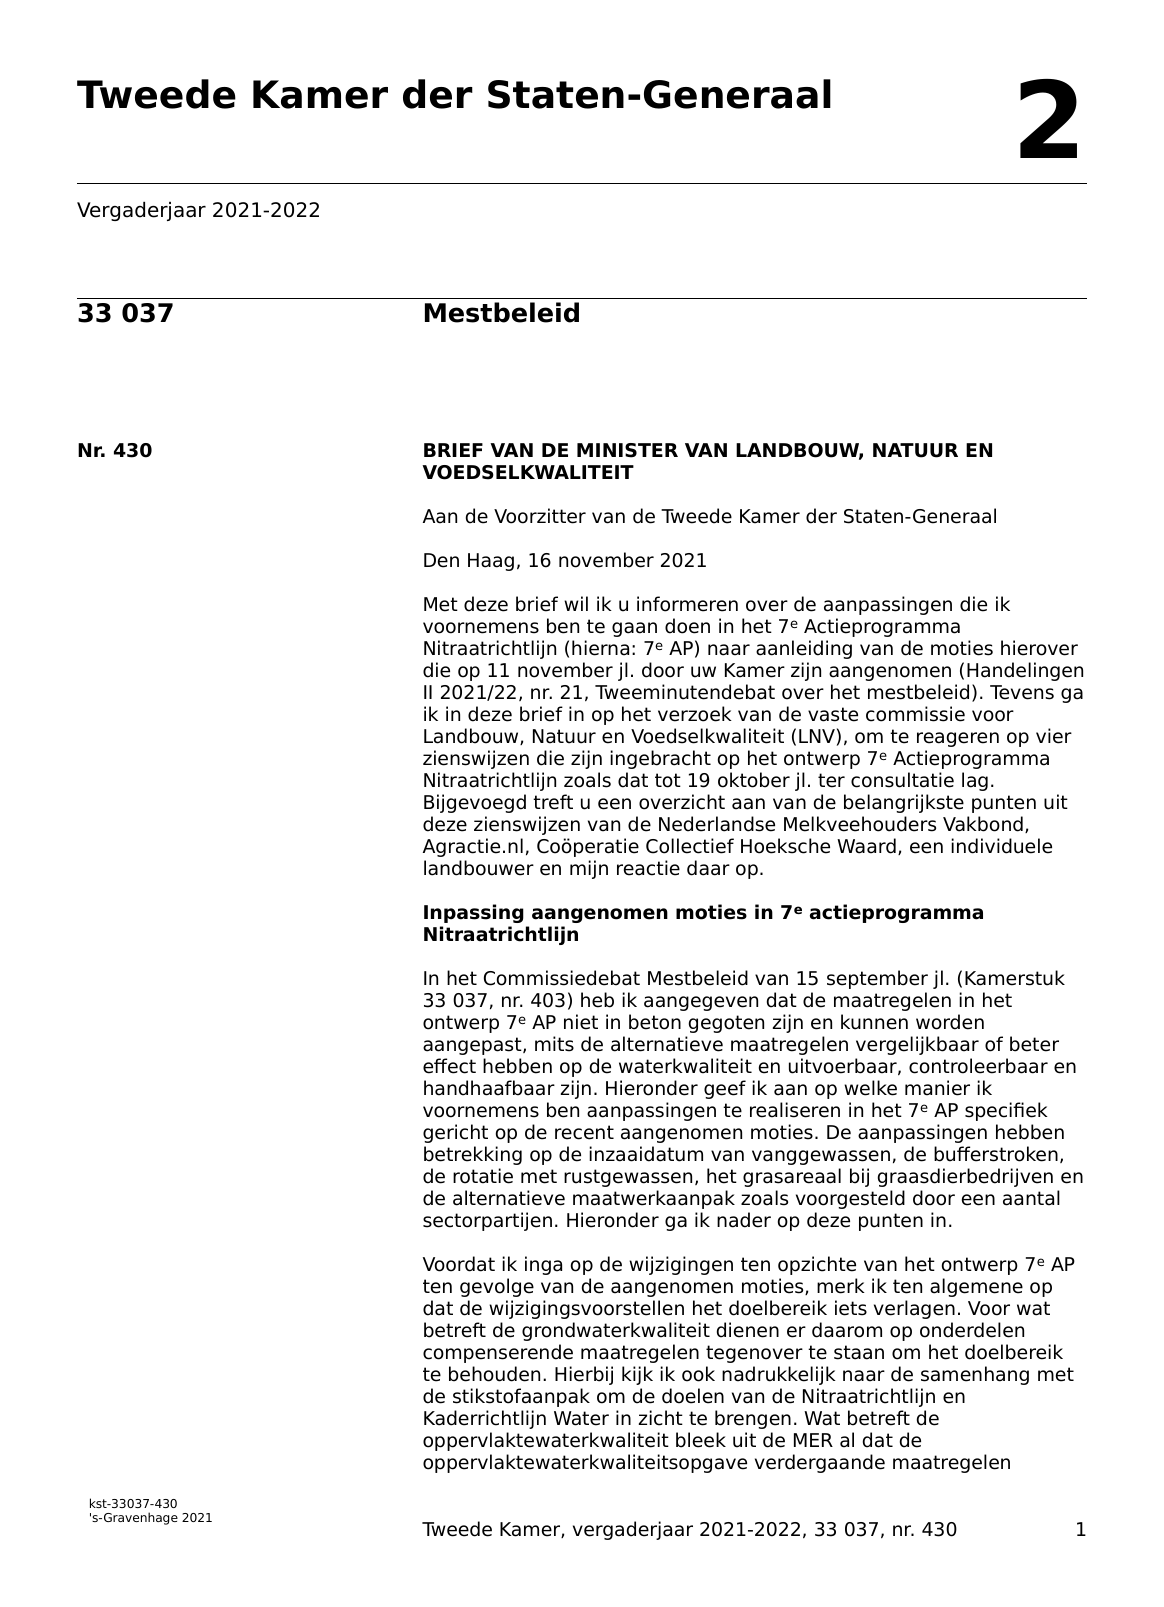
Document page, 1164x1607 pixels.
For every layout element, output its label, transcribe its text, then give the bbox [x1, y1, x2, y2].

text Voordat ik inga op de wijzigingen ten opzichte van het ontwerp 7e AP ten gevolge van de aangenomen moties, merk ik ten algemene op dat de wijzigingsvoorstellen het doelbereik iets verlagen. Voor wat betreft de grondwaterkwaliteit dienen er daarom op onderdelen compenserende maatregelen tegenover te staan om het doelbereik te behouden. Hierbij kijk ik ook nadrukkelijk naar de samenhang met de stikstofaanpak om de doelen van de Nitraatrichtlijn en Kaderrichtlijn Water in zicht te brengen. Wat betreft de oppervlaktewaterkwaliteit bleek uit de MER al dat de oppervlaktewaterkwaliteitsopgave verdergaande maatregelen [422, 1254, 1087, 1474]
text kst-33037-430 [88, 1497, 323, 1511]
table_header Tweede Kamer der Staten-Generaal [77, 59, 886, 183]
text Aan de Voorzitter van de Tweede Kamer der Staten-Generaal [422, 506, 1087, 528]
text Den Haag, 16 november 2021 [422, 550, 1087, 572]
subtitle Inpassing aangenomen moties in 7e actieprogramma Nitraatrichtlijn [422, 902, 1087, 946]
table_cell Vergaderjaar 2021-2022 [77, 184, 1087, 298]
subtitle 33 037 Mestbeleid [77, 299, 1087, 329]
table_header 2 [886, 59, 1087, 183]
text In het Commissiedebat Mestbeleid van 15 september jl. (Kamerstuk 33 037, nr. 403) heb ik aangegeven dat de maatregelen in het ontwerp 7e AP niet in beton gegoten zijn en kunnen worden aangepast, mits de alternatieve maatregelen vergelijkbaar of beter effect hebben op de waterkwaliteit en uitvoerbaar, controleerbaar en handhaafbaar zijn. Hieronder geef ik aan op welke manier ik voornemens ben aanpassingen te realiseren in het 7e AP specifiek gericht op de recent aangenomen moties. De aanpassingen hebben betrekking op de inzaaidatum van vanggewassen, de bufferstroken, de rotatie met rustgewassen, het grasareaal bij graasdierbedrijven en de alternatieve maatwerkaanpak zoals voorgesteld door een aantal sectorpartijen. Hieronder ga ik nader op deze punten in. [422, 968, 1087, 1232]
subtitle Nr. 430 BRIEF VAN DE MINISTER VAN LANDBOUW, NATUUR EN VOEDSELKWALITEIT [77, 440, 1087, 484]
text 's-Gravenhage 2021 [88, 1511, 323, 1525]
text Met deze brief wil ik u informeren over de aanpassingen die ik voornemens ben te gaan doen in het 7e Actieprogramma Nitraatrichtlijn (hierna: 7e AP) naar aanleiding van de moties hierover die op 11 november jl. door uw Kamer zijn aangenomen (Handelingen II 2021/22, nr. 21, Tweeminutendebat over het mestbeleid). Tevens ga ik in deze brief in op het verzoek van de vaste commissie voor Landbouw, Natuur en Voedselkwaliteit (LNV), om te reageren op vier zienswijzen die zijn ingebracht op het ontwerp 7e Actieprogramma Nitraatrichtlijn zoals dat tot 19 oktober jl. ter consultatie lag. Bijgevoegd treft u een overzicht aan van de belangrijkste punten uit deze zienswijzen van de Nederlandse Melkveehouders Vakbond, Agractie.nl, Coöperatie Collectief Hoeksche Waard, een individuele landbouwer en mijn reactie daar op. [422, 594, 1087, 880]
